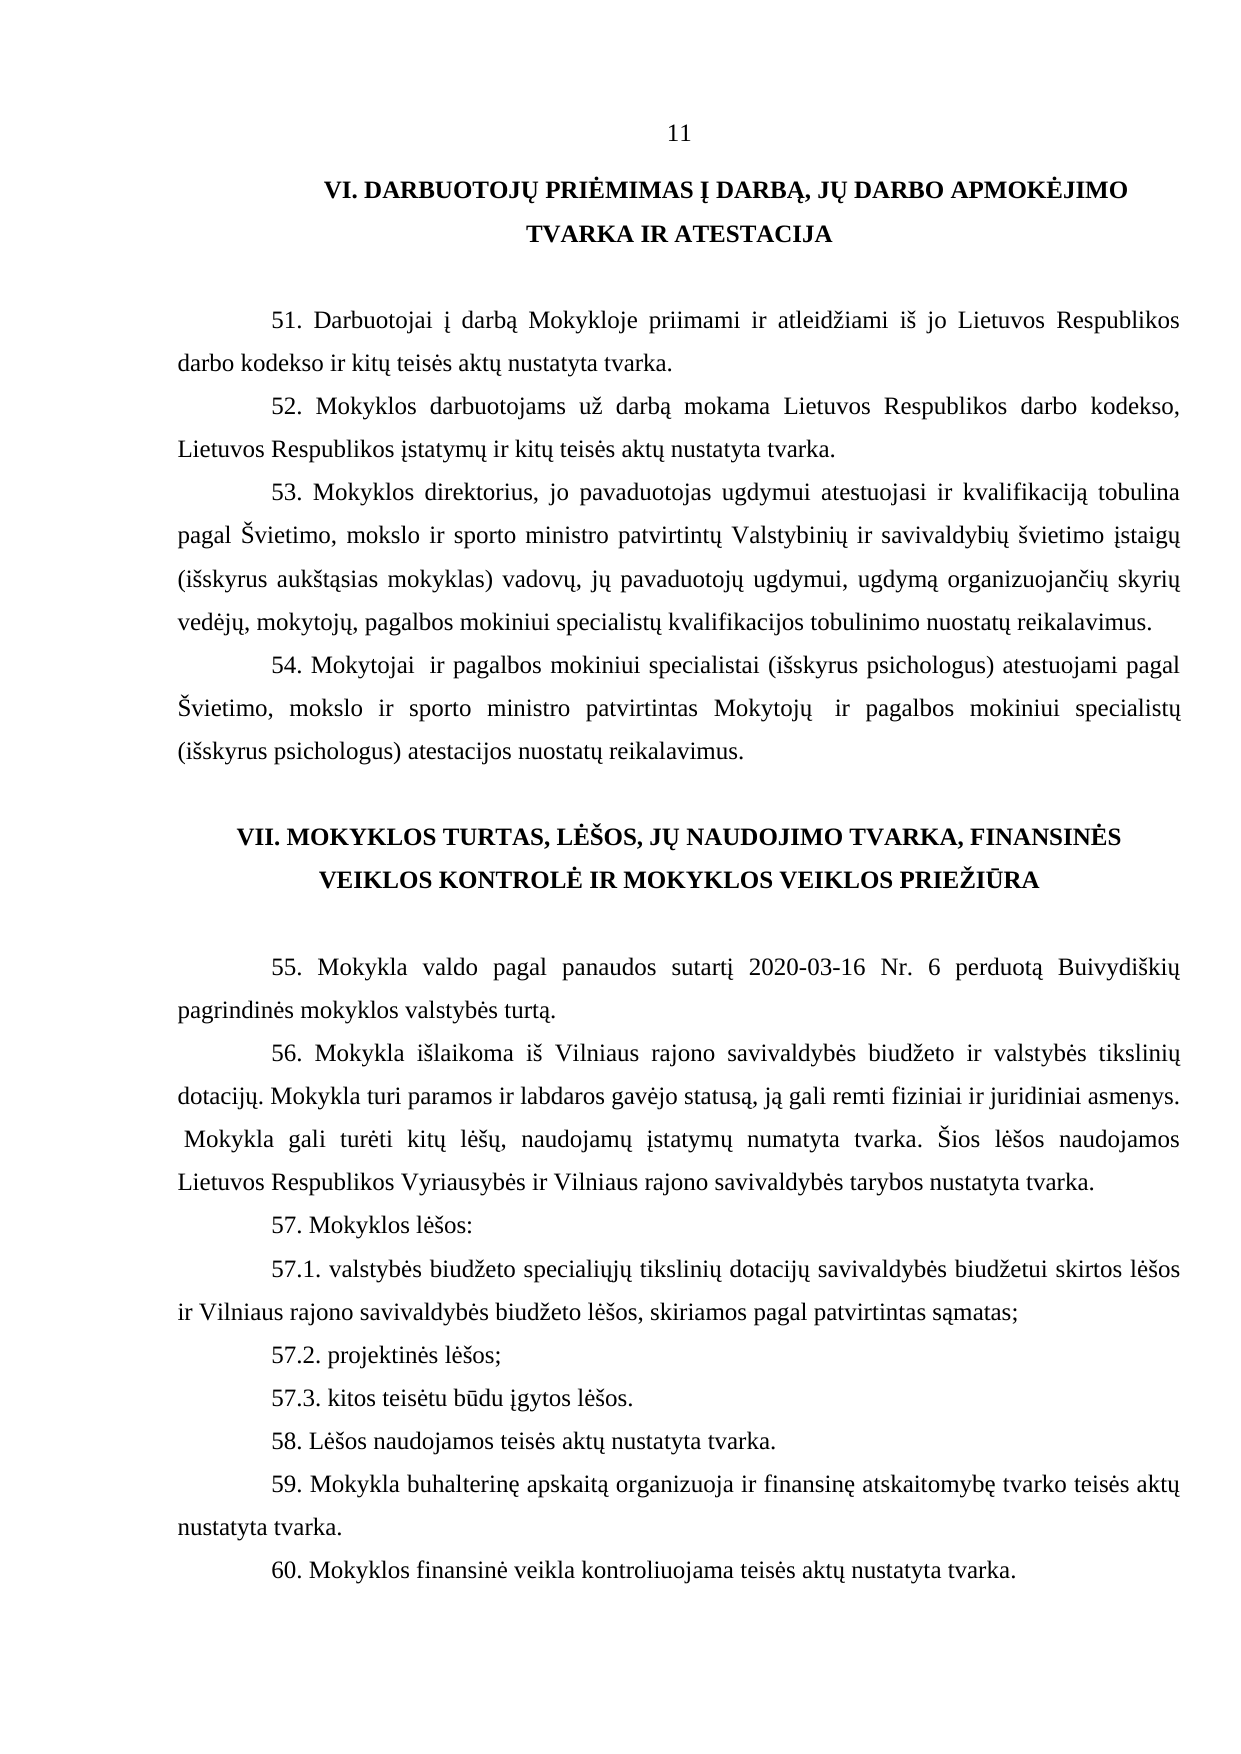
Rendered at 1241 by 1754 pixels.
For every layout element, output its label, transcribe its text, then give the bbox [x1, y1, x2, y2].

text 53. Mokyklos direktorius, jo pavaduotojas ugdymui atestuojasi ir kvalifikaciją tobulina pagal Švietimo, mokslo ir sporto ministro patvirtintų Valstybinių ir savivaldybių švietimo įstaigų (išskyrus aukštąsias mokyklas) vadovų, jų pavaduotojų ugdymui, ugdymą organizuojančių skyrių vedėjų, mokytojų, pagalbos mokiniui specialistų kvalifikacijos tobulinimo nuostatų reikalavimus. [177, 477, 1181, 636]
text 60. Mokyklos finansinė veikla kontroliuojama teisės aktų nustatyta tvarka. [177, 1556, 1181, 1584]
text 56. Mokykla išlaikoma iš Vilniaus rajono savivaldybės biudžeto ir valstybės tikslinių dotacijų. Mokykla turi paramos ir labdaros gavėjo statusą, ją gali remti fiziniai ir juridiniai asmenys. [177, 1038, 1181, 1110]
text 59. Mokykla buhalterinę apskaitą organizuoja ir finansinę atskaitomybę tvarko teisės aktų nustatyta tvarka. [177, 1469, 1181, 1541]
text Mokykla gali turėti kitų lėšų, naudojamų įstatymų numatyta tvarka. Šios lėšos naudojamos Lietuvos Respublikos Vyriausybės ir Vilniaus rajono savivaldybės tarybos nustatyta tvarka. [177, 1124, 1181, 1196]
text 54. Mokytojai ir pagalbos mokiniui specialistai (išskyrus psichologus) atestuojami pagal Švietimo, mokslo ir sporto ministro patvirtintas Mokytojų ir pagalbos mokiniui specialistų (išskyrus psichologus) atestacijos nuostatų reikalavimus. [177, 650, 1181, 765]
text 57. Mokyklos lėšos: [177, 1211, 1181, 1239]
text 58. Lėšos naudojamos teisės aktų nustatyta tvarka. [177, 1426, 1181, 1455]
text 57.2. projektinės lėšos; [177, 1340, 1181, 1369]
text 52. Mokyklos darbuotojams už darbą mokama Lietuvos Respublikos darbo kodekso, Lietuvos Respublikos įstatymų ir kitų teisės aktų nustatyta tvarka. [177, 391, 1181, 463]
text 57.3. kitos teisėtu būdu įgytos lėšos. [177, 1383, 1181, 1412]
text 51. Darbuotojai į darbą Mokykloje priimami ir atleidžiami iš jo Lietuvos Respublikos darbo kodekso ir kitų teisės aktų nustatyta tvarka. [177, 305, 1181, 377]
text VI. DARBUOTOJŲ PRIĖMIMAS Į DARBĄ, JŲ DARBO APMOKĖJIMO TVARKA IR ATESTACIJA [177, 176, 1181, 247]
text 55. Mokykla valdo pagal panaudos sutartį 2020-03-16 Nr. 6 perduotą Buivydiškių pagrindinės mokyklos valstybės turtą. [177, 952, 1181, 1024]
text 57.1. valstybės biudžeto specialiųjų tikslinių dotacijų savivaldybės biudžetui skirtos lėšos ir Vilniaus rajono savivaldybės biudžeto lėšos, skiriamos pagal patvirtintas sąmatas; [177, 1254, 1181, 1326]
text VII. MOKYKLOS TURTAS, LĖŠOS, JŲ NAUDOJIMO TVARKA, FINANSINĖS VEIKLOS KONTROLĖ IR MOKYKLOS VEIKLOS PRIEŽIŪRA [177, 822, 1181, 894]
